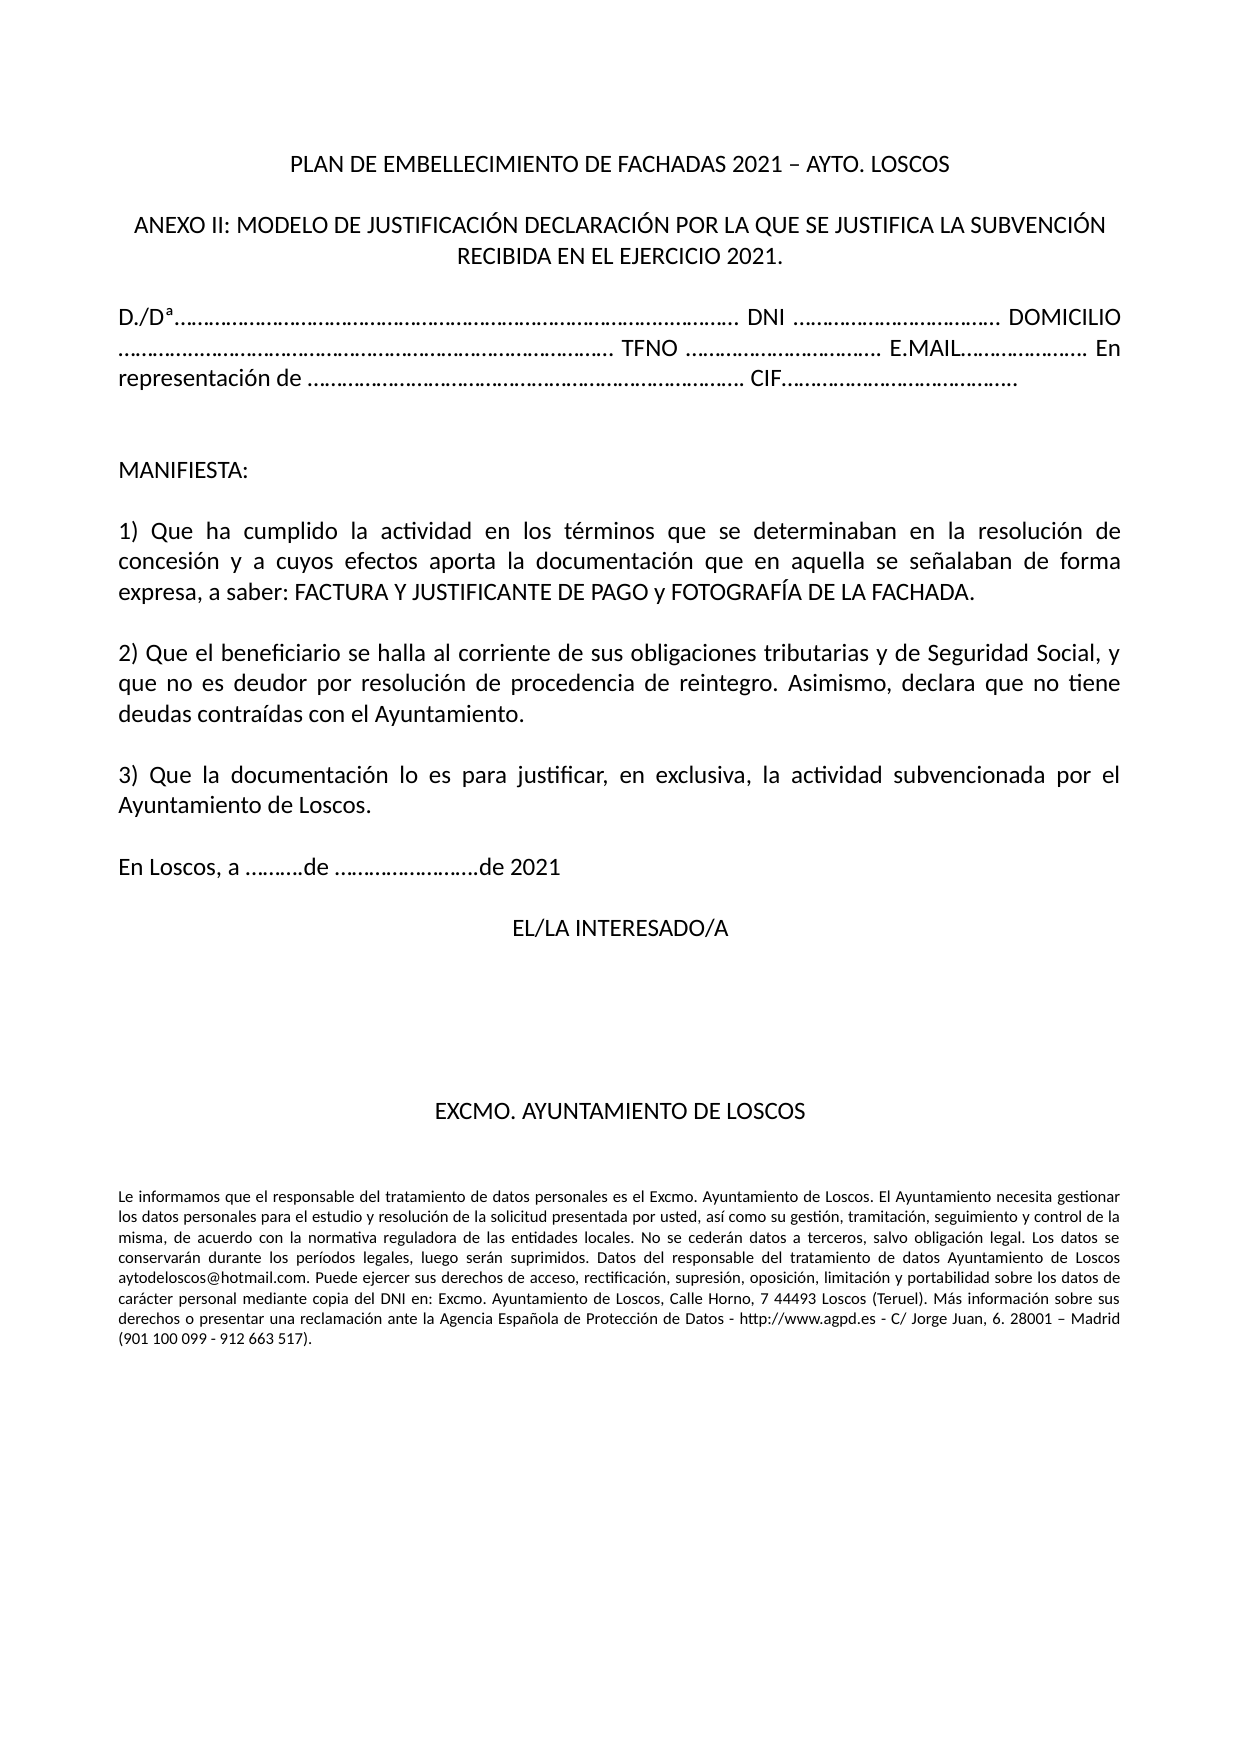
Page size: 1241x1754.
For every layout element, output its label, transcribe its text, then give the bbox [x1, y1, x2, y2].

text 3) Que la documentación lo es para justificar, en exclusiva, la actividad subvencionada por el Ayuntamiento de Loscos. [118, 759, 1122, 820]
text EL/LA INTERESADO/A [118, 912, 1122, 942]
text 1) Que ha cumplido la actividad en los términos que se determinaban en la resolución de concesión y a cuyos efectos aporta la documentación que en aquella se señalaban de forma expresa, a saber: FACTURA Y JUSTIFICANTE DE PAGO y FOTOGRAFÍA DE LA FACHADA. [118, 515, 1122, 606]
text MANIFIESTA: [118, 454, 1122, 484]
text D./Dª…………………………………………………………………………..………… DNI ……………………………… DOMICILIO …………..……………………………………………………………… TFNO ……………………………. E.MAIL…………………. En representación de …………………………………………………………………. CIF………………………………….. [118, 301, 1122, 393]
text PLAN DE EMBELLECIMIENTO DE FACHADAS 2021 – AYTO. LOSCOS [118, 149, 1122, 179]
text En Loscos, a ……….de …………………….de 2021 [118, 851, 1122, 881]
text 2) Que el beneficiario se halla al corriente de sus obligaciones tributarias y de Seguridad Social, y que no es deudor por resolución de procedencia de reintegro. Asimismo, declara que no tiene deudas contraídas con el Ayuntamiento. [118, 637, 1122, 728]
text ANEXO II: MODELO DE JUSTIFICACIÓN DECLARACIÓN POR LA QUE SE JUSTIFICA LA SUBVENCIÓN RECIBIDA EN EL EJERCICIO 2021. [118, 210, 1122, 271]
text EXCMO. AYUNTAMIENTO DE LOSCOS [118, 1095, 1122, 1125]
text Le informamos que el responsable del tratamiento de datos personales es el Excmo. Ayuntamiento de Loscos. El Ayuntamiento necesita gestionar los datos personales para el estudio y resolución de la solicitud presentada por usted, así como su gestión, tramitación, seguimiento y control de la misma, de acuerdo con la normativa reguladora de las entidades locales. No se cederán datos a terceros, salvo obligación legal. Los datos se conservarán durante los períodos legales, luego serán suprimidos. Datos del responsable del tratamiento de datos Ayuntamiento de Loscos aytodeloscos@hotmail.com. Puede ejercer sus derechos de acceso, rectificación, supresión, oposición, limitación y portabilidad sobre los datos de carácter personal mediante copia del DNI en: Excmo. Ayuntamiento de Loscos, Calle Horno, 7 44493 Loscos (Teruel). Más información sobre sus derechos o presentar una reclamación ante la Agencia Española de Protección de Datos - http://www.agpd.es - C/ Jorge Juan, 6. 28001 – Madrid (901 100 099 - 912 663 517). [118, 1186, 1122, 1349]
